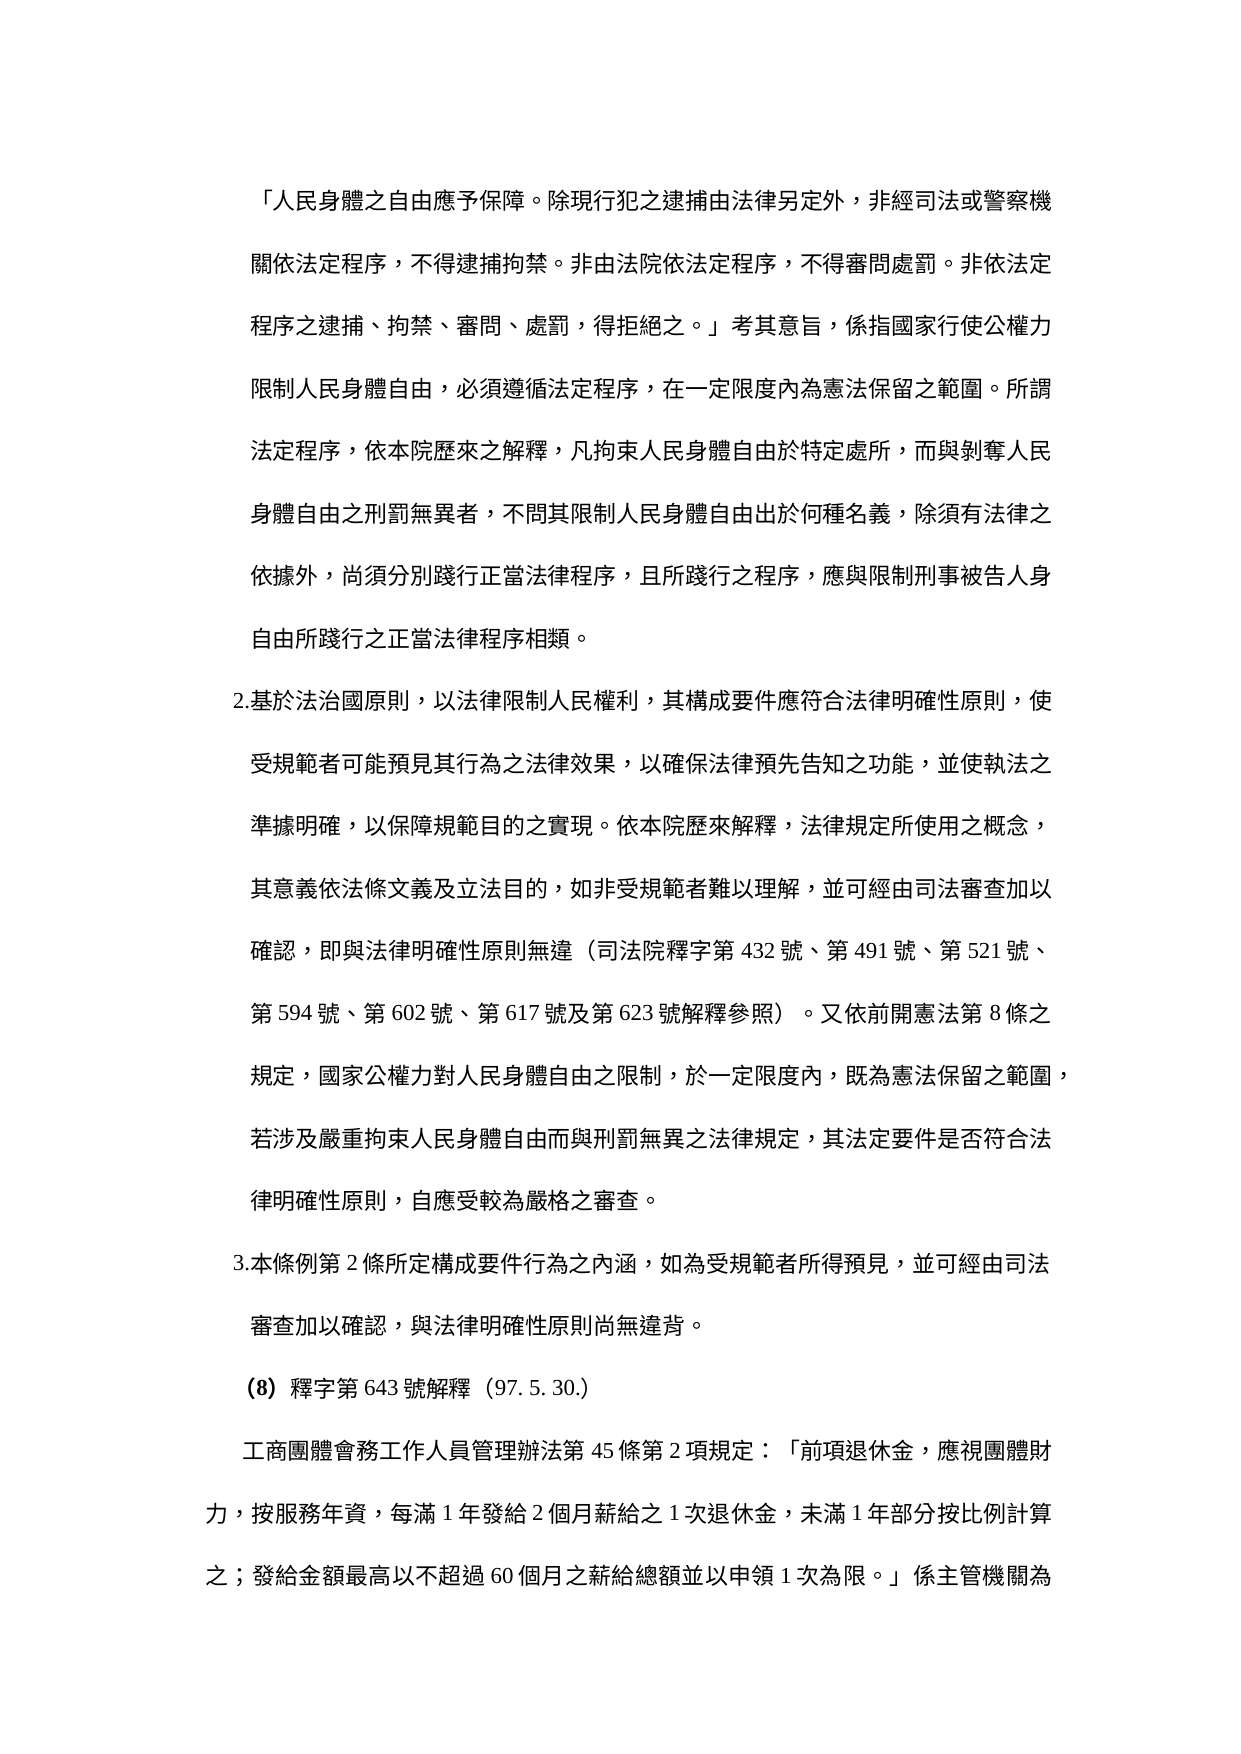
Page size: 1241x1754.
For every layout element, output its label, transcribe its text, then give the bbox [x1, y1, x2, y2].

text 3.本條例第2條所定構成要件行為之內涵，如為受規範者所得預見，並可經由司法審查加以確認，與法律明確性原則尚無違背。 [233, 1221, 1053, 1346]
text （8）釋字第643號解釋（97. 5. 30.） [187, 1346, 1053, 1408]
text 工商團體會務工作人員管理辦法第45條第2項規定：「前項退休金，應視團體財力，按服務年資，每滿1年發給2個月薪給之1次退休金，未滿1年部分按比例計算之；發給金額最高以不超過60個月之薪給總額並以申領1次為限。」係主管機關為 [205, 1408, 1053, 1596]
text 2.基於法治國原則，以法律限制人民權利，其構成要件應符合法律明確性原則，使受規範者可能預見其行為之法律效果，以確保法律預先告知之功能，並使執法之準據明確，以保障規範目的之實現。依本院歷來解釋，法律規定所使用之概念，其意義依法條文義及立法目的，如非受規範者難以理解，並可經由司法審查加以確認，即與法律明確性原則無違（司法院釋字第432號、第491號、第521號、第594號、第602號、第617號及第623號解釋參照）。又依前開憲法第8條之規定，國家公權力對人民身體自由之限制，於一定限度內，既為憲法保留之範圍，若涉及嚴重拘束人民身體自由而與刑罰無異之法律規定，其法定要件是否符合法律明確性原則，自應受較為嚴格之審查。 [233, 658, 1053, 1221]
text 「人民身體之自由應予保障。除現行犯之逮捕由法律另定外，非經司法或警察機關依法定程序，不得逮捕拘禁。非由法院依法定程序，不得審問處罰。非依法定程序之逮捕、拘禁、審問、處罰，得拒絕之。」考其意旨，係指國家行使公權力限制人民身體自由，必須遵循法定程序，在一定限度內為憲法保留之範圍。所謂法定程序，依本院歷來之解釋，凡拘束人民身體自由於特定處所，而與剝奪人民身體自由之刑罰無異者，不問其限制人民身體自由出於何種名義，除須有法律之依據外，尚須分別踐行正當法律程序，且所踐行之程序，應與限制刑事被告人身自由所踐行之正當法律程序相類。 [233, 158, 1053, 658]
